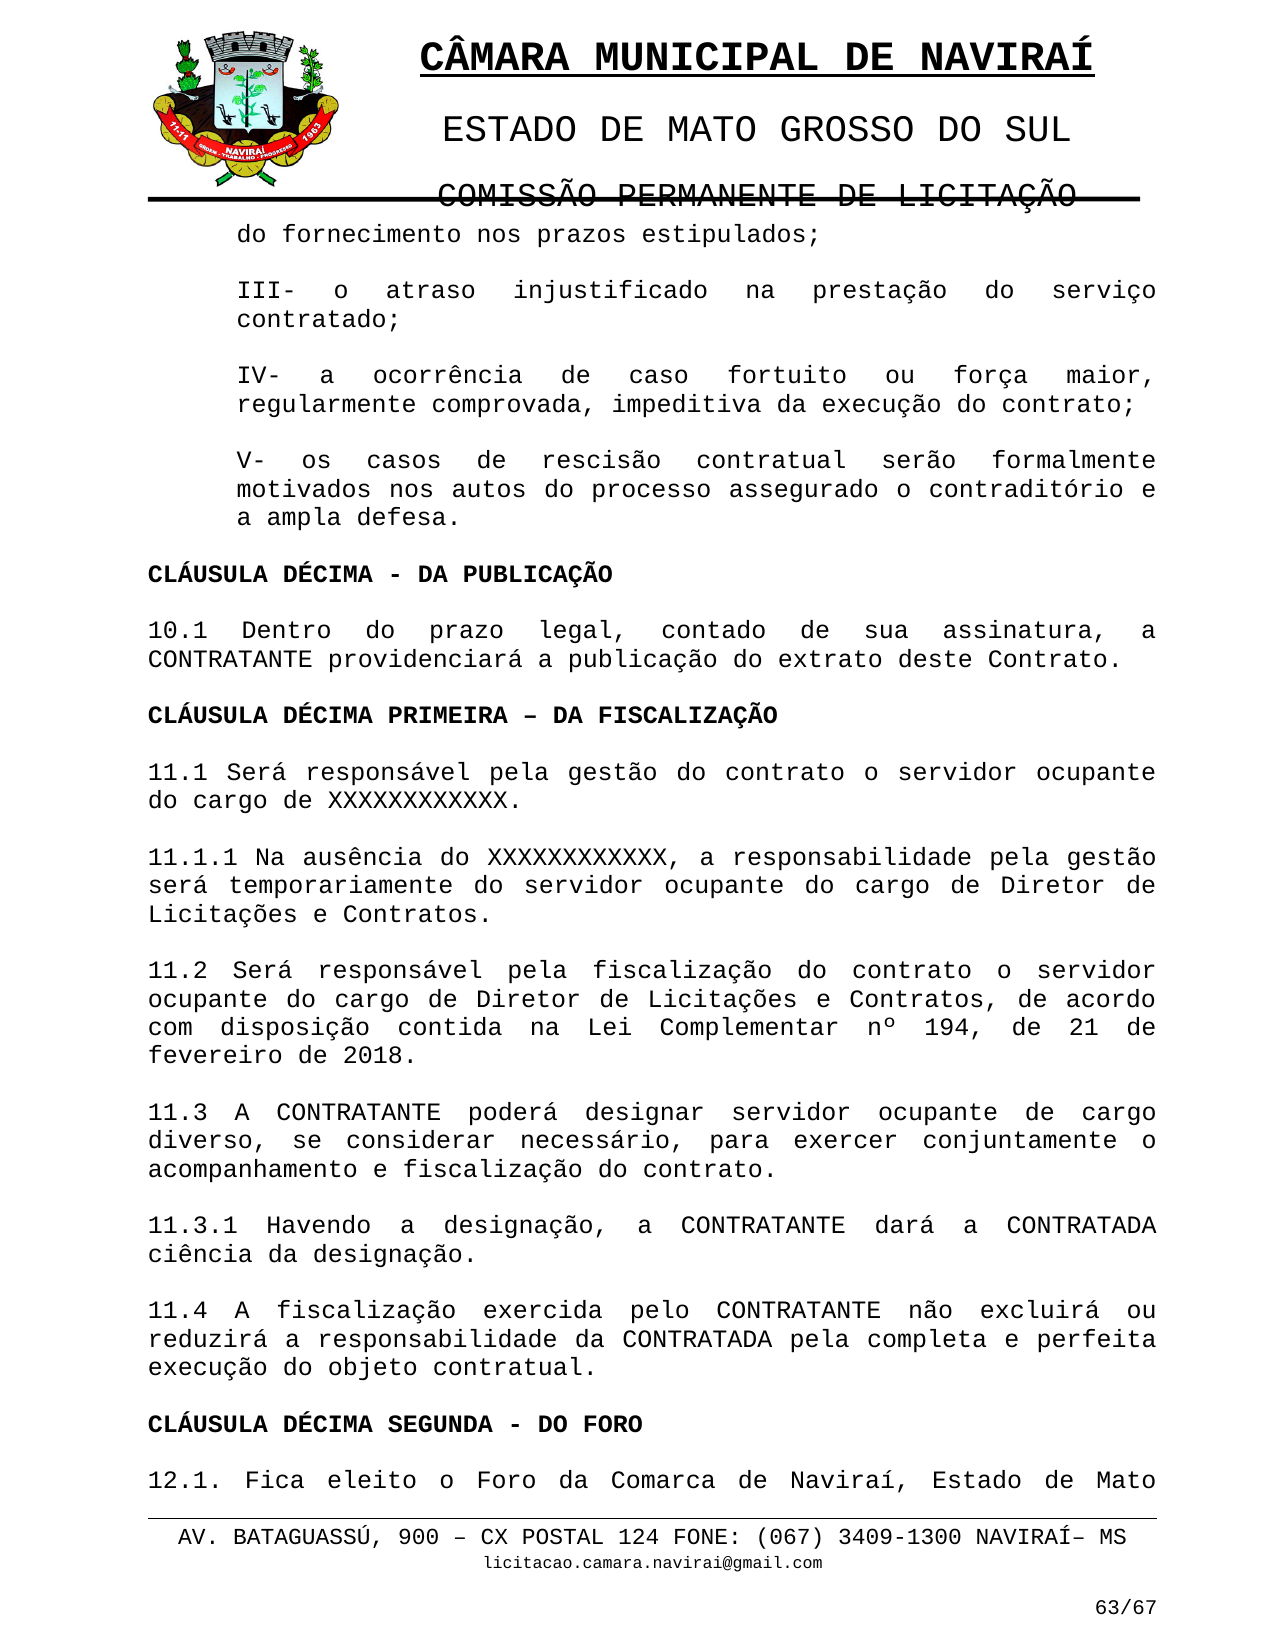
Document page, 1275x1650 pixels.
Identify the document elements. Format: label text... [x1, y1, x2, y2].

text do fornecimento nos prazos estipulados; [236, 221, 1157, 250]
text V- os casos de rescisão contratual serão formalmente motivados nos autos do processo assegurado o contraditório e a ampla defesa. [236, 448, 1157, 533]
text 12.1. Fica eleito o Foro da Comarca de Naviraí, Estado de Mato [148, 1468, 1157, 1496]
picture [150, 31, 339, 187]
text 10.1 Dentro do prazo legal, contado de sua assinatura, a CONTRATANTE providenciará a publicação do extrato deste Contrato. [148, 618, 1157, 675]
text 11.4 A fiscalização exercida pelo CONTRATANTE não excluirá ou reduzirá a responsabilidade da CONTRATADA pela completa e perfeita execução do objeto contratual. [148, 1298, 1157, 1383]
subtitle CLÁUSULA DÉCIMA - DA PUBLICAÇÃO [148, 561, 1157, 590]
text IV- a ocorrência de caso fortuito ou força maior, regularmente comprovada, impeditiva da execução do contrato; [236, 363, 1157, 420]
text III- o atraso injustificado na prestação do serviço contratado; [236, 278, 1157, 335]
text CLÁUSULA DÉCIMA SEGUNDA - DO FORO [148, 1411, 1157, 1440]
text 11.3.1 Havendo a designação, a CONTRATANTE dará a CONTRATADA ciência da designação. [148, 1213, 1157, 1270]
text CLÁUSULA DÉCIMA PRIMEIRA – DA FISCALIZAÇÃO [148, 703, 1157, 731]
text 11.1 Será responsável pela gestão do contrato o servidor ocupante do cargo de XXXXXXXXXXXX. [148, 760, 1157, 816]
text 11.1.1 Na ausência do XXXXXXXXXXXX, a responsabilidade pela gestão será temporariamente do servidor ocupante do cargo de Diretor de Licitações e Contratos. [148, 845, 1157, 930]
text 11.2 Será responsável pela fiscalização do contrato o servidor ocupante do cargo de Diretor de Licitações e Contratos, de acordo com disposição contida na Lei Complementar nº 194, de 21 de fevereiro de 2018. [148, 958, 1157, 1071]
text 11.3 A CONTRATANTE poderá designar servidor ocupante de cargo diverso, se considerar necessário, para exercer conjuntamente o acompanhamento e fiscalização do contrato. [148, 1100, 1157, 1185]
